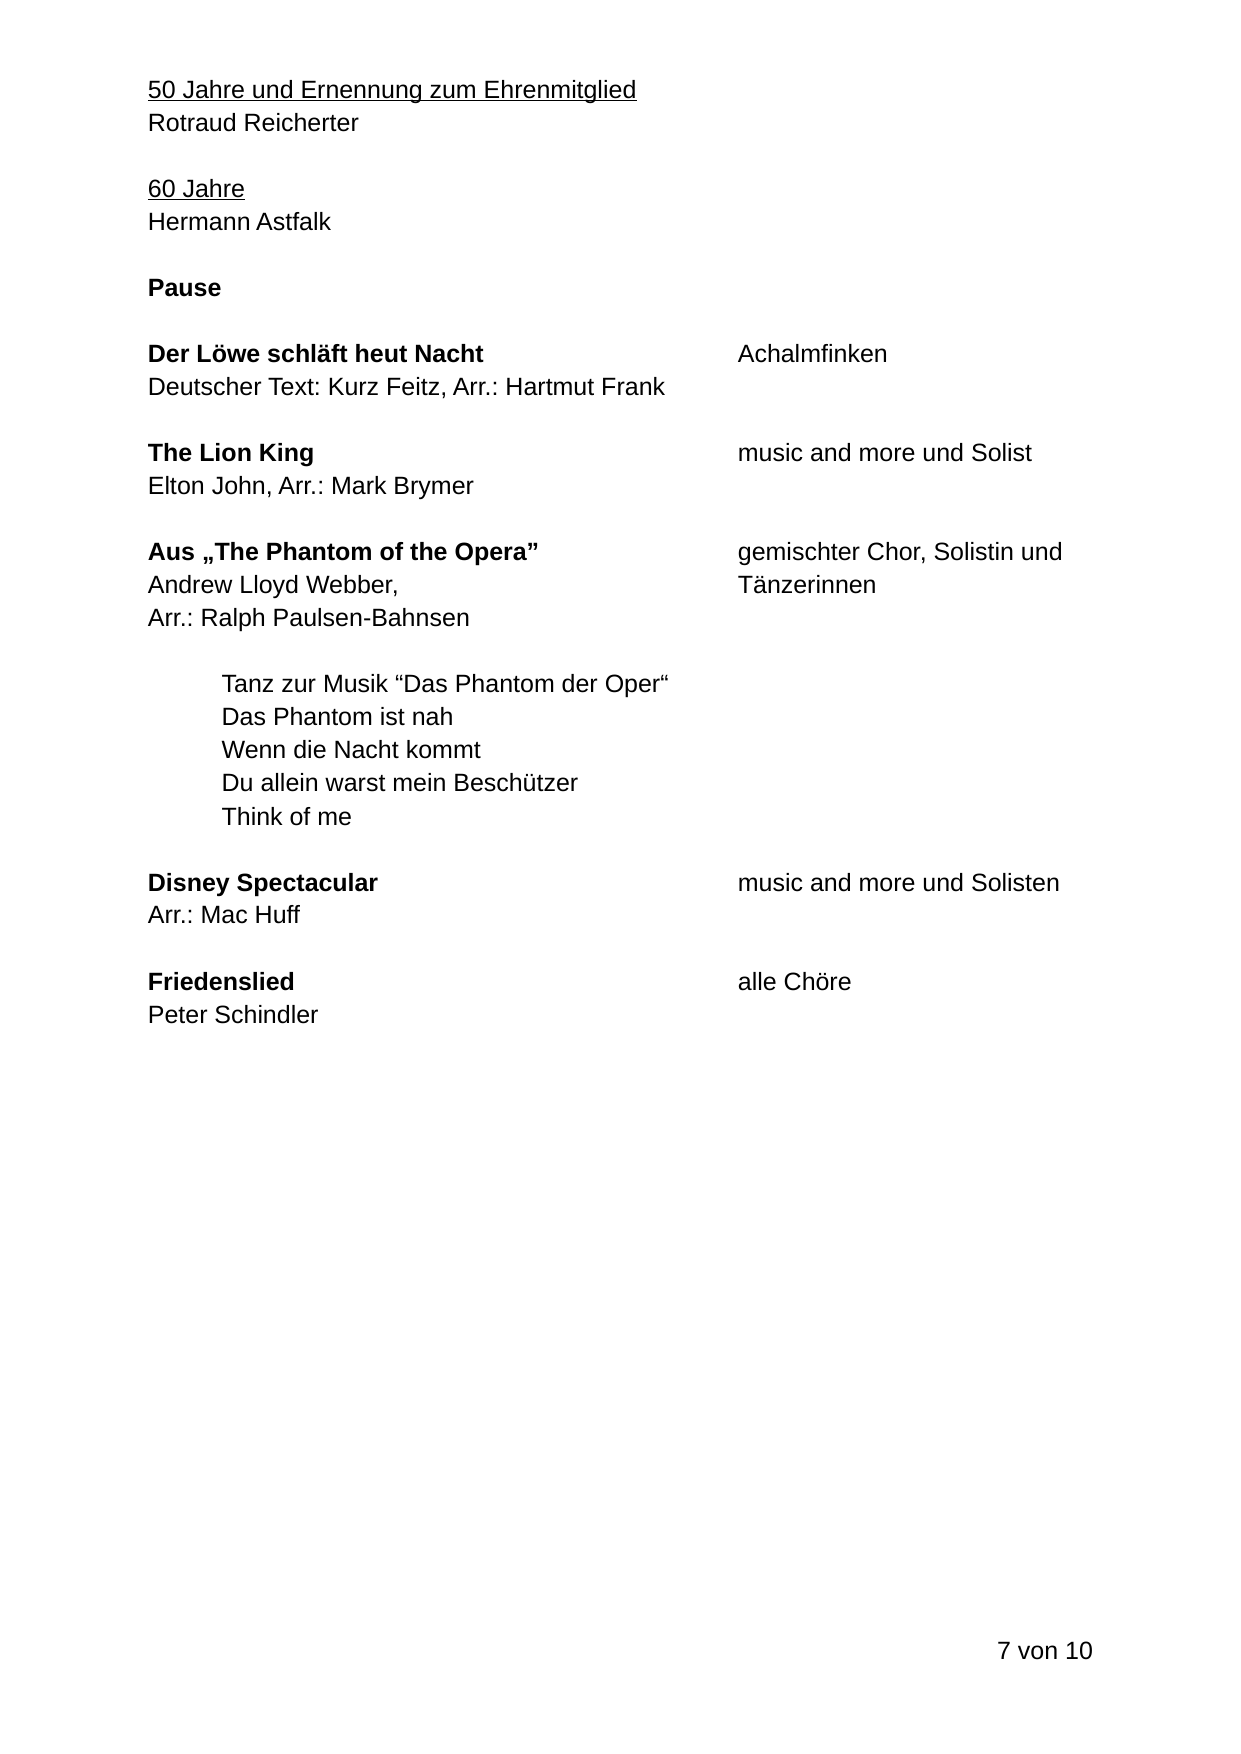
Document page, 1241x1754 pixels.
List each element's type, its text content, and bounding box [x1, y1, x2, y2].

text Arr.: Ralph Paulsen-Bahnsen [148, 603, 1093, 632]
text Elton John, Arr.: Mark Brymer [148, 471, 1093, 500]
text Deutscher Text: Kurz Feitz, Arr.: Hartmut Frank [148, 372, 1093, 401]
text Das Phantom ist nah [148, 702, 1093, 731]
text Rotraud Reicherter [148, 108, 1093, 137]
text Disney Spectacular music and more und Solisten [148, 867, 1093, 896]
text Arr.: Mac Huff [148, 901, 1093, 929]
text Aus „The Phantom of the Opera” gemischter Chor, Solistin und [148, 537, 1093, 566]
text Du allein warst mein Beschützer [148, 768, 1093, 797]
text Der Löwe schläft heut Nacht Achalmfinken [148, 339, 1093, 368]
text The Lion King music and more und Solist [148, 438, 1093, 467]
text Hermann Astfalk [148, 207, 1093, 236]
text 60 Jahre [148, 174, 1093, 203]
text Pause [148, 273, 1093, 302]
text Tanz zur Musik “Das Phantom der Oper“ [148, 669, 1093, 698]
text Friedenslied alle Chöre [148, 967, 1093, 995]
text Peter Schindler [148, 999, 1093, 1028]
text Andrew Lloyd Webber, Tänzerinnen [148, 570, 1093, 599]
text Think of me [148, 801, 1093, 830]
text 50 Jahre und Ernennung zum Ehrenmitglied [148, 75, 1093, 104]
text Wenn die Nacht kommt [148, 735, 1093, 764]
